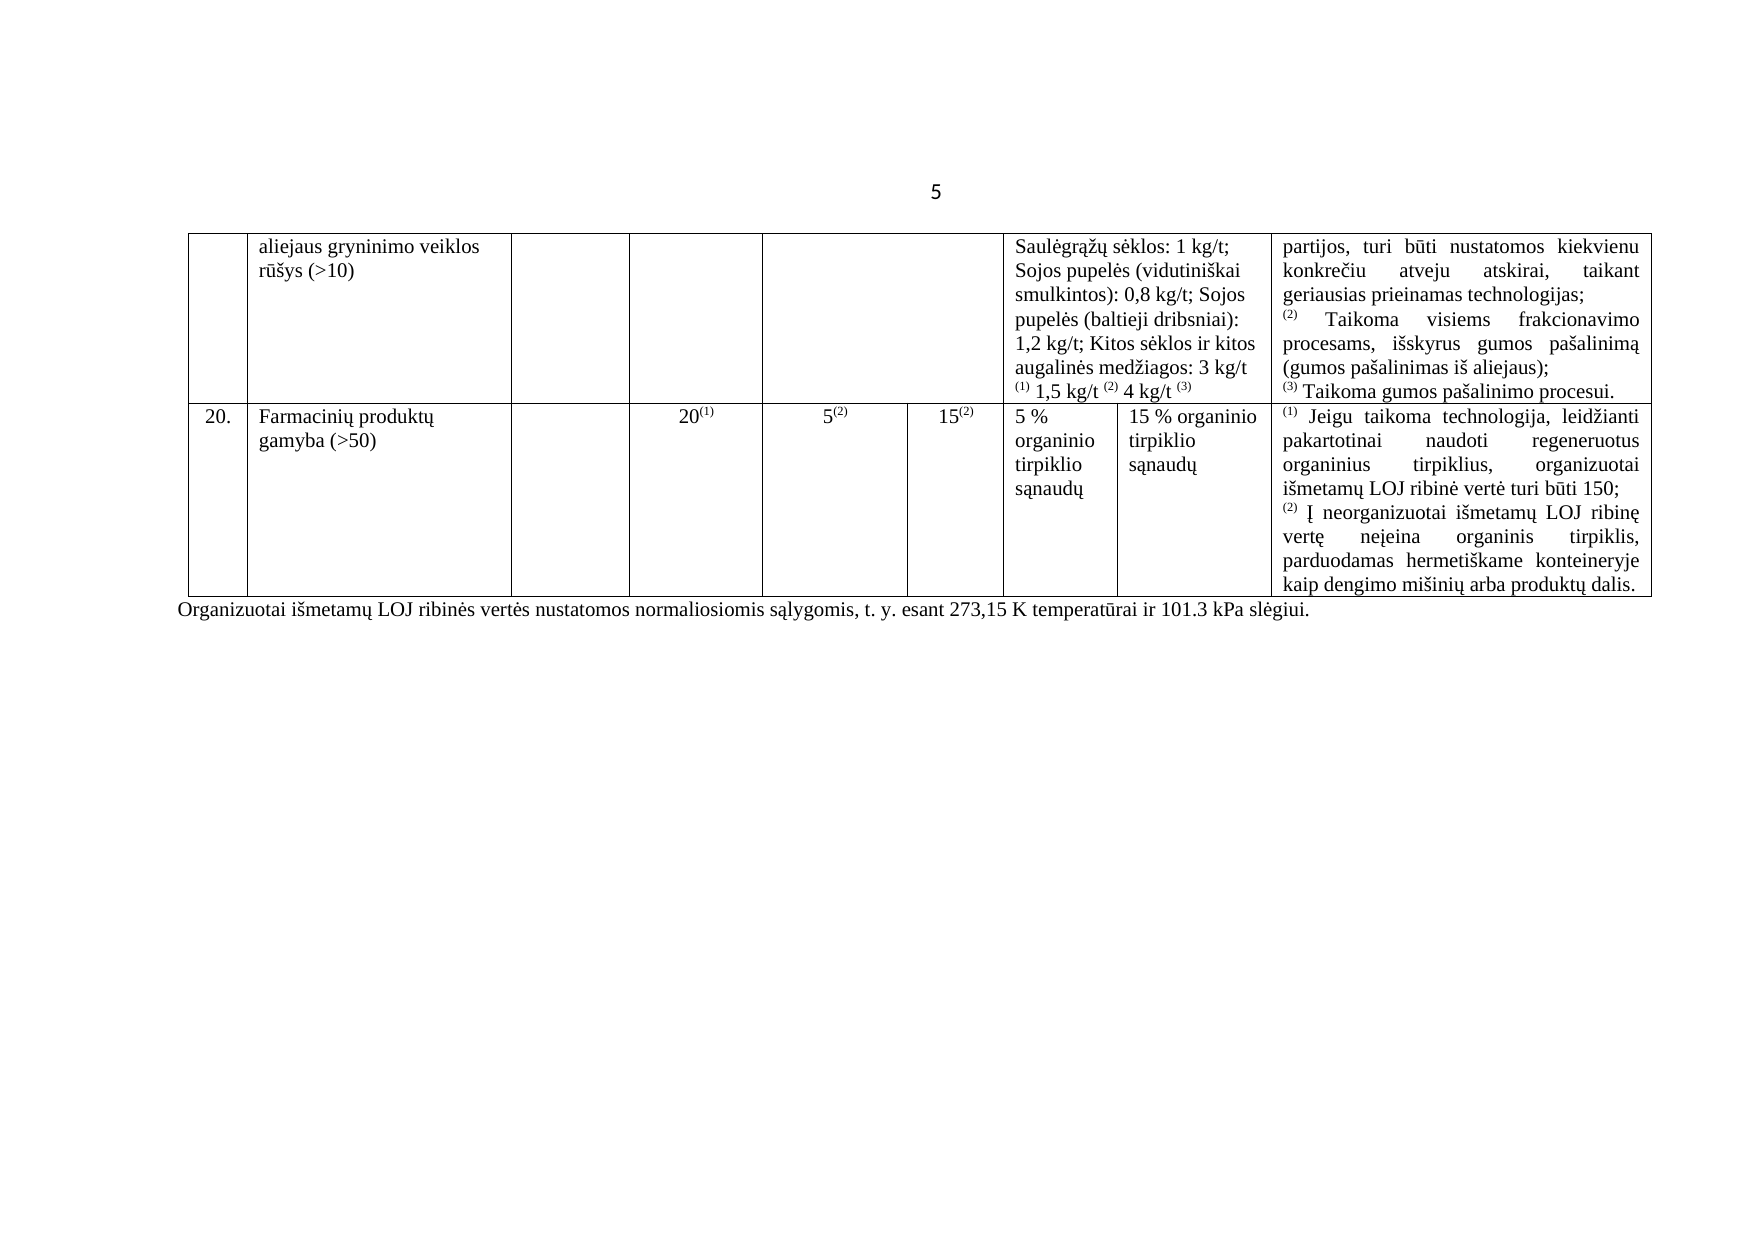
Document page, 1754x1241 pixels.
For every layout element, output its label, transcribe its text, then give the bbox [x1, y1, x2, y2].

table_cell 15 % organinio tirpiklio sąnaudų [1118, 404, 1271, 596]
table_cell [512, 404, 629, 596]
table_cell 5(2) [763, 404, 907, 596]
table_cell 5 % organinio tirpiklio sąnaudų [1004, 404, 1117, 596]
table_cell [189, 234, 247, 403]
table_cell Saulėgrąžų sėklos: 1 kg/t; Sojos pupelės (vidutiniškai smulkintos): 0,8 kg/t; Sojos pupelės (baltieji dribsniai): 1,2 kg/t; Kitos sėklos ir kitos augalinės medžiagos: 3 kg/t (1) 1,5 kg/t (2) 4 kg/t (3) [1004, 234, 1271, 403]
table_cell 20. [189, 404, 247, 596]
table_cell [630, 234, 762, 403]
table_cell (1) Jeigu taikoma technologija, leidžianti pakartotinai naudoti regeneruotus organinius tirpiklius, organizuotai išmetamų LOJ ribinė vertė turi būti 150; (2) Į neorganizuotai išmetamų LOJ ribinę vertę neįeina organinis tirpiklis, parduodamas hermetiškame konteineryje kaip dengimo mišinių arba produktų dalis. [1272, 404, 1651, 596]
table_cell [512, 234, 629, 403]
table_cell [763, 234, 1003, 403]
table_cell Farmacinių produktų gamyba (>50) [248, 404, 511, 596]
table_cell 15(2) [908, 404, 1003, 596]
text Organizuotai išmetamų LOJ ribinės vertės nustatomos normaliosiomis sąlygomis, t. y. esant 273,15 K temperatūrai ir 101.3 kPa slėgiui. [177, 597, 1695, 621]
table_cell partijos, turi būti nustatomos kiekvienu konkrečiu atveju atskirai, taikant geriausias prieinamas technologijas; (2) Taikoma visiems frakcionavimo procesams, išskyrus gumos pašalinimą (gumos pašalinimas iš aliejaus); (3) Taikoma gumos pašalinimo procesui. [1272, 234, 1651, 403]
table_cell aliejaus gryninimo veiklos rūšys (>10) [248, 234, 511, 403]
table_cell 20(1) [630, 404, 762, 596]
